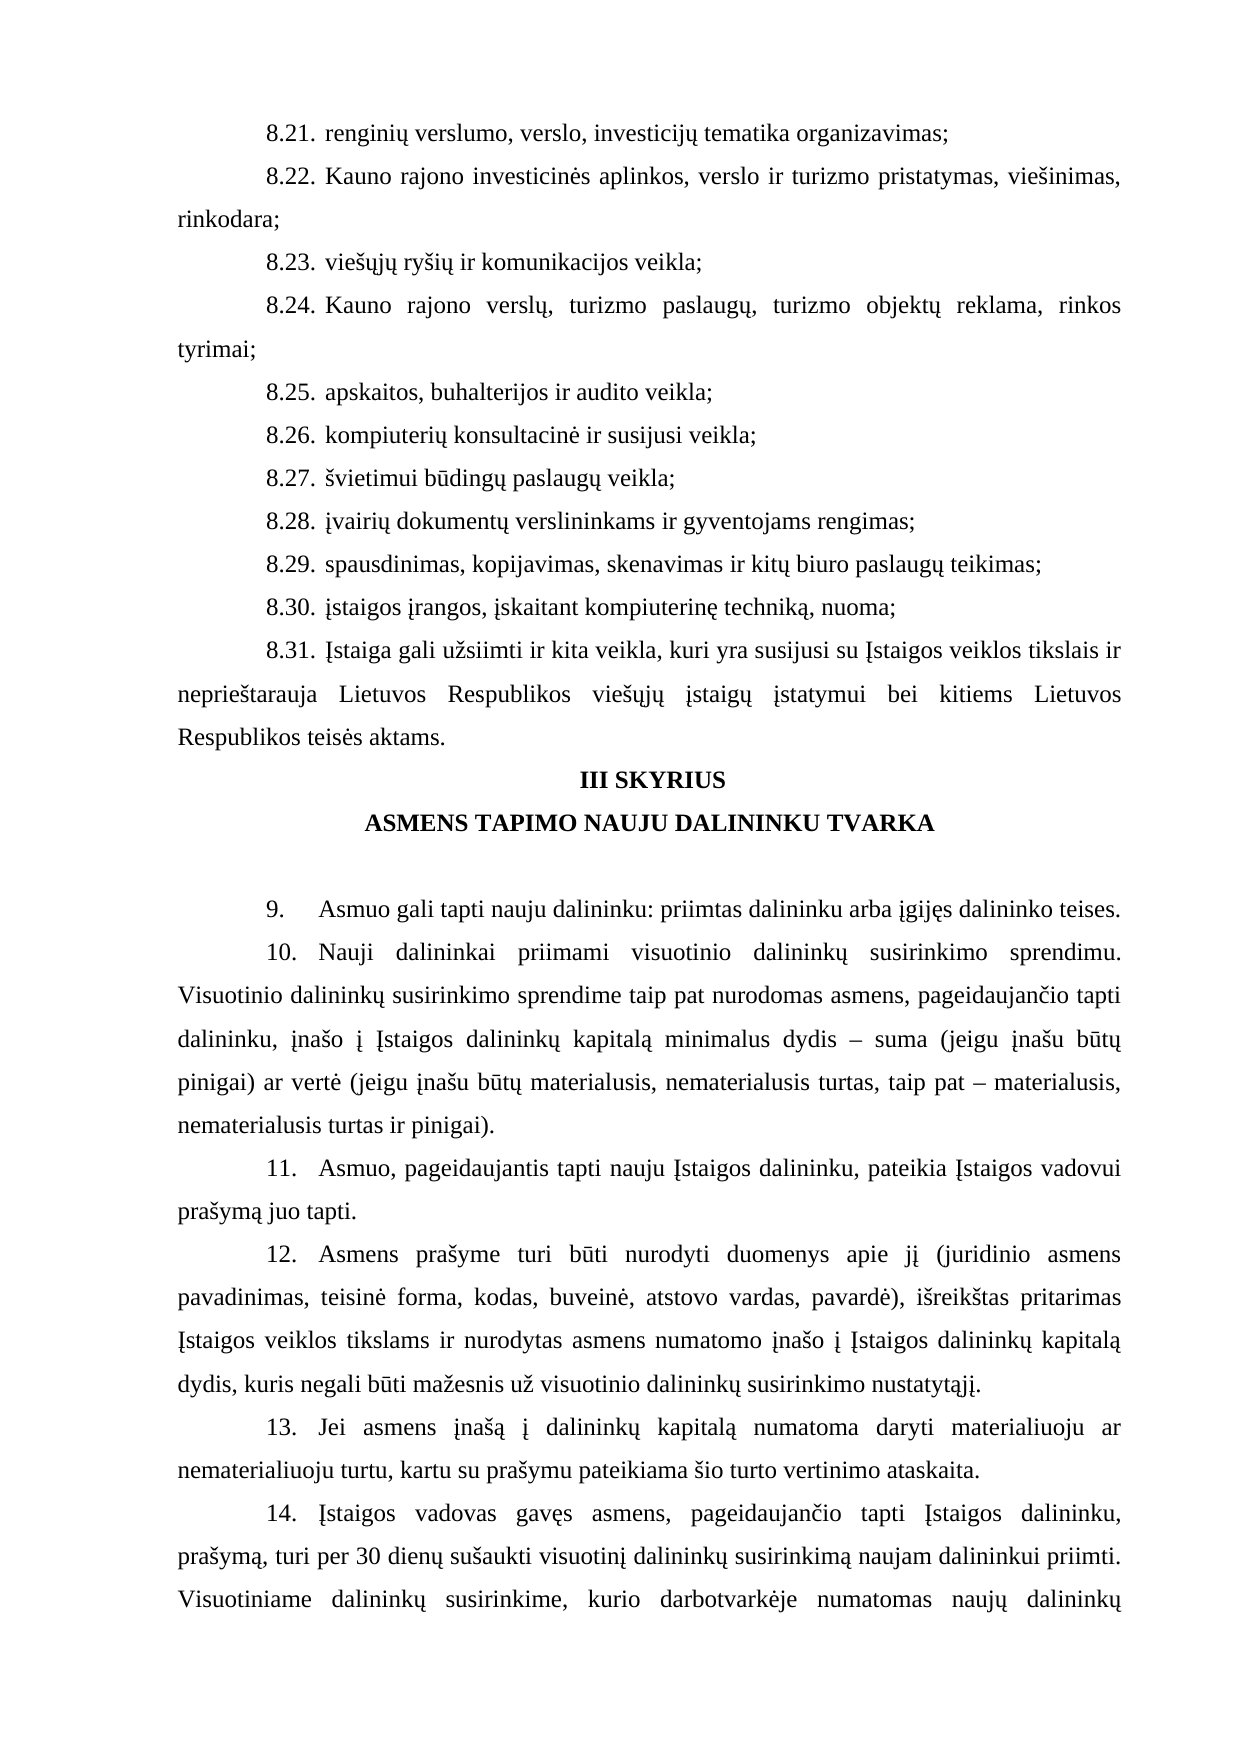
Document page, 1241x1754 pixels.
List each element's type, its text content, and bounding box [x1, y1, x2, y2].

text 11. Asmuo, pageidaujantis tapti nauju Įstaigos dalininku, pateikia Įstaigos vadovui prašymą juo tapti. [177, 1153, 1122, 1225]
text 8.23. viešųjų ryšių ir komunikacijos veikla; [177, 247, 1122, 276]
text 12. Asmens prašyme turi būti nurodyti duomenys apie jį (juridinio asmens pavadinimas, teisinė forma, kodas, buveinė, atstovo vardas, pavardė), išreikštas pritarimas Įstaigos veiklos tikslams ir nurodytas asmens numatomo įnašo į Įstaigos dalininkų kapitalą dydis, kuris negali būti mažesnis už visuotinio dalininkų susirinkimo nustatytąjį. [177, 1239, 1122, 1397]
text 8.21. renginių verslumo, verslo, investicijų tematika organizavimas; [177, 118, 1122, 147]
text III SKYRIUS [177, 765, 1128, 794]
text 8.29. spausdinimas, kopijavimas, skenavimas ir kitų biuro paslaugų teikimas; [177, 549, 1122, 578]
text ASMENS TAPIMO naujU dalininkU tvarka [177, 808, 1122, 837]
text 8.27. švietimui būdingų paslaugų veikla; [177, 463, 1122, 492]
text 13. Jei asmens įnašą į dalininkų kapitalą numatoma daryti materialiuoju ar nematerialiuoju turtu, kartu su prašymu pateikiama šio turto vertinimo ataskaita. [177, 1412, 1122, 1484]
text 8.24. Kauno rajono verslų, turizmo paslaugų, turizmo objektų reklama, rinkos tyrimai; [177, 291, 1122, 362]
text 8.30. įstaigos įrangos, įskaitant kompiuterinę techniką, nuoma; [177, 592, 1122, 621]
text 14. Įstaigos vadovas gavęs asmens, pageidaujančio tapti Įstaigos dalininku, prašymą, turi per 30 dienų sušaukti visuotinį dalininkų susirinkimą naujam dalininkui priimti. Visuotiniame dalininkų susirinkime, kurio darbotvarkėje numatomas naujų dalininkų [177, 1498, 1122, 1613]
text 9. Asmuo gali tapti nauju dalininku: priimtas dalininku arba įgijęs dalininko teises. [177, 894, 1122, 923]
text 8.25. apskaitos, buhalterijos ir audito veikla; [177, 377, 1122, 406]
text 8.22. Kauno rajono investicinės aplinkos, verslo ir turizmo pristatymas, viešinimas, rinkodara; [177, 161, 1122, 233]
text 10. Nauji dalininkai priimami visuotinio dalininkų susirinkimo sprendimu. Visuotinio dalininkų susirinkimo sprendime taip pat nurodomas asmens, pageidaujančio tapti dalininku, įnašo į Įstaigos dalininkų kapitalą minimalus dydis – suma (jeigu įnašu būtų pinigai) ar vertė (jeigu įnašu būtų materialusis, nematerialusis turtas, taip pat – materialusis, nematerialusis turtas ir pinigai). [177, 937, 1122, 1139]
text 8.31. Įstaiga gali užsiimti ir kita veikla, kuri yra susijusi su Įstaigos veiklos tikslais ir neprieštarauja Lietuvos Respublikos viešųjų įstaigų įstatymui bei kitiems Lietuvos Respublikos teisės aktams. [177, 636, 1122, 751]
text 8.26. kompiuterių konsultacinė ir susijusi veikla; [177, 420, 1122, 449]
text 8.28. įvairių dokumentų verslininkams ir gyventojams rengimas; [177, 506, 1122, 535]
